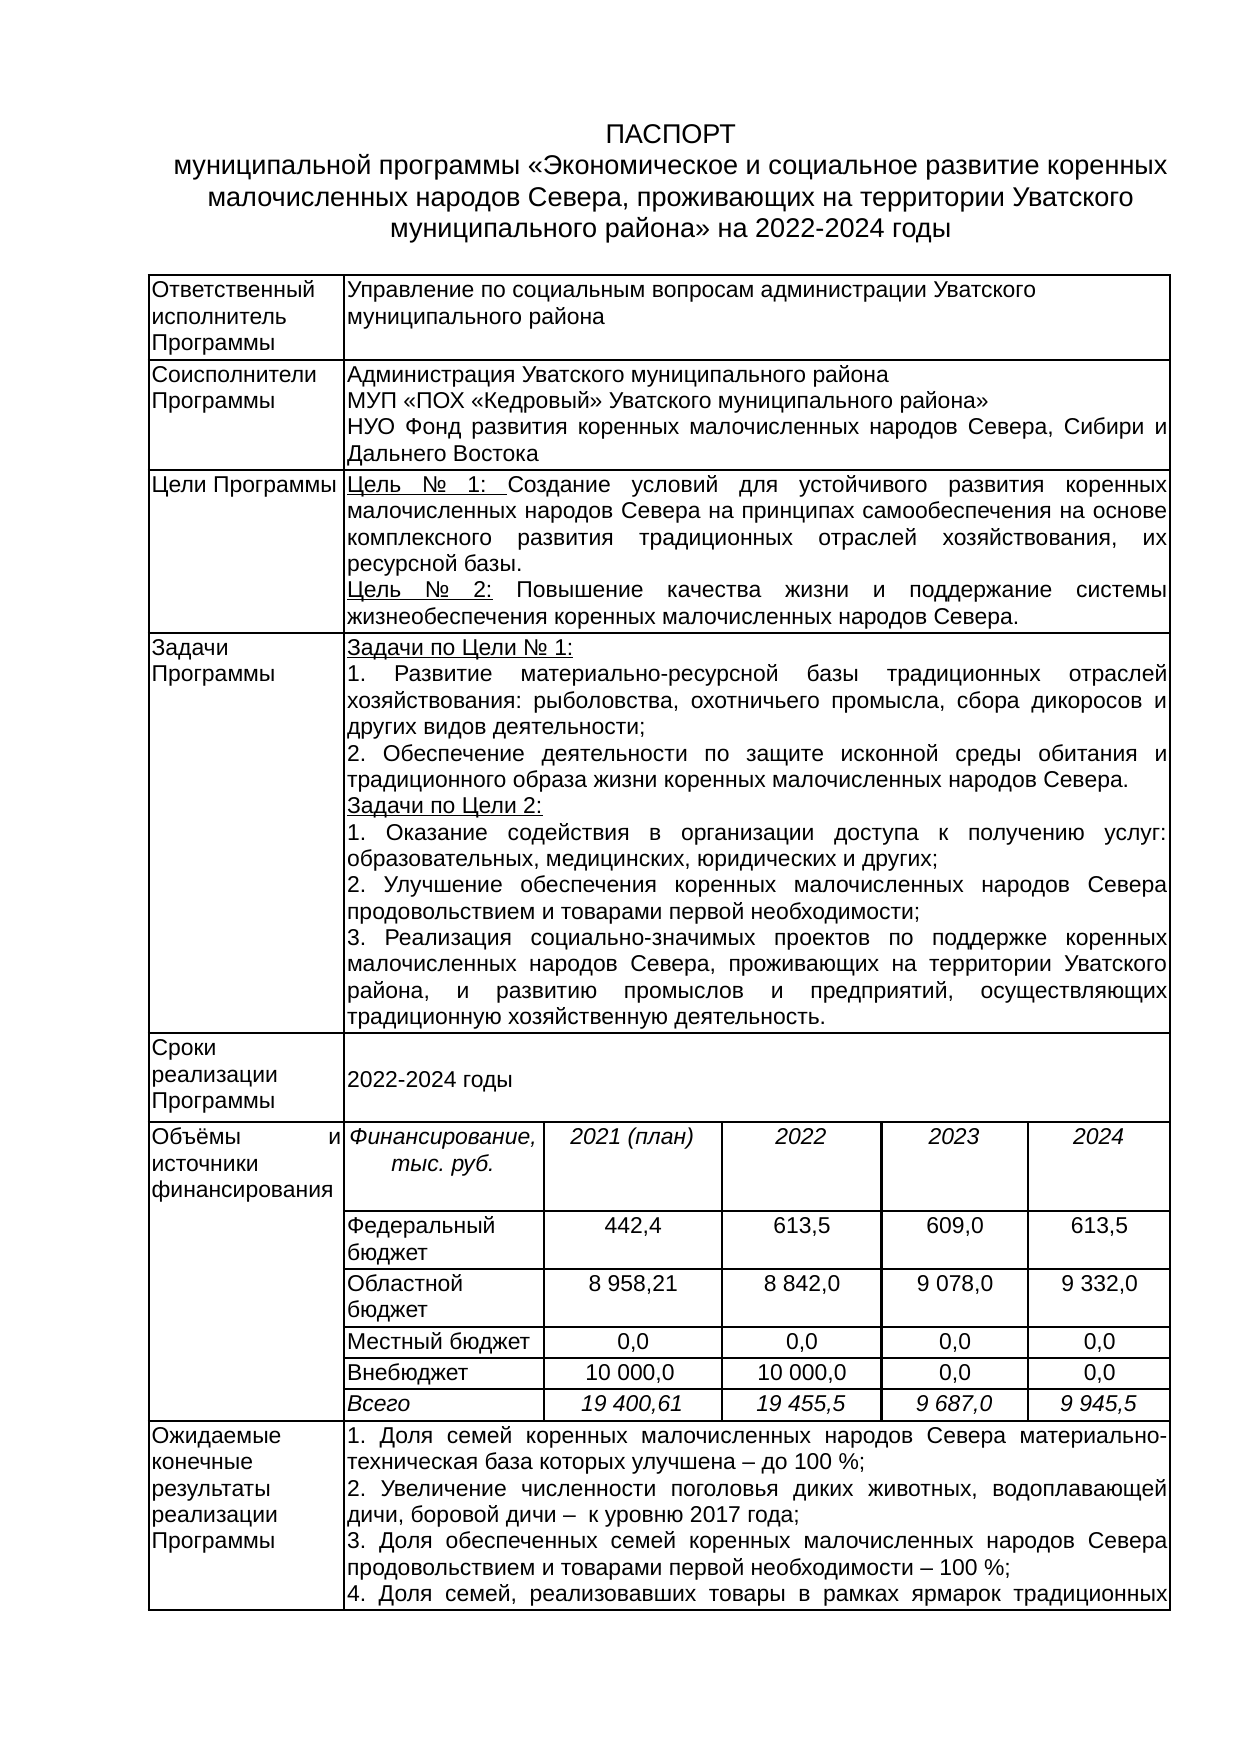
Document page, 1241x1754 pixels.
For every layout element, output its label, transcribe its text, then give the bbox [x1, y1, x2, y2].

table_cell 609,0 [883, 1212, 1027, 1268]
table_cell 0,0 [883, 1359, 1027, 1388]
table_cell Соисполнители Программы [150, 361, 343, 469]
table_cell 0,0 [1029, 1328, 1169, 1357]
table_cell Ожидаемые конечные результаты реализации Программы [150, 1422, 343, 1609]
table_cell Внебюджет [345, 1359, 543, 1388]
table_cell 8 958,21 [545, 1270, 721, 1326]
table_cell 9 945,5 [1029, 1390, 1169, 1420]
table_cell Сроки реализации Программы [150, 1034, 343, 1121]
text муниципальной программы «Экономическое и социальное развитие коренных малочисленных народов Севера, проживающих на территории Уватского муниципального района» на 2022-2024 годы [148, 149, 1193, 243]
table_cell 2021 (план) [545, 1123, 721, 1210]
table_cell Местный бюджет [345, 1328, 543, 1357]
table_cell 613,5 [723, 1212, 880, 1268]
table_cell Задачи по Цели № 1: 1. Развитие материально-ресурсной базы традиционных отраслей хозяйствования: рыболовства, охотничьего промысла, сбора дикоросов и других видов деятельности; 2. Обеспечение деятельности по защите исконной среды обитания и традиционного образа жизни коренных малочисленных народов Севера. Задачи по Цели 2: 1. Оказание содействия в организации доступа к получению услуг: образовательных, медицинских, юридических и других; 2. Улучшение обеспечения коренных малочисленных народов Севера продовольствием и товарами первой необходимости; 3. Реализация социально-значимых проектов по поддержке коренных малочисленных народов Севера, проживающих на территории Уватского района, и развитию промыслов и предприятий, осуществляющих традиционную хозяйственную деятельность. [345, 634, 1169, 1032]
table_cell Всего [345, 1390, 543, 1420]
table_cell 9 332,0 [1029, 1270, 1169, 1326]
table_cell 442,4 [545, 1212, 721, 1268]
table_cell 2022 [723, 1123, 880, 1210]
table_cell 10 000,0 [545, 1359, 721, 1388]
table_cell Задачи Программы [150, 634, 343, 1032]
table_cell 8 842,0 [723, 1270, 880, 1326]
table_cell 0,0 [883, 1328, 1027, 1357]
table_cell 1. Доля семей коренных малочисленных народов Севера материально-техническая база которых улучшена – до 100 %; 2. Увеличение численности поголовья диких животных, водоплавающей дичи, боровой дичи – к уровню 2017 года; 3. Доля обеспеченных семей коренных малочисленных народов Севера продовольствием и товарами первой необходимости – 100 %; 4. Доля семей, реализовавших товары в рамках ярмарок традиционных [345, 1422, 1169, 1609]
table_cell 0,0 [723, 1328, 880, 1357]
table_cell 0,0 [1029, 1359, 1169, 1388]
table_cell 10 000,0 [723, 1359, 880, 1388]
table_cell Цели Программы [150, 471, 343, 632]
table_cell 9 687,0 [883, 1390, 1027, 1420]
table_cell Областной бюджет [345, 1270, 543, 1326]
text ПАСПОРТ [148, 118, 1193, 149]
table_cell Объёмы и источники финансирования [150, 1123, 343, 1420]
table_cell 613,5 [1029, 1212, 1169, 1268]
table_cell 19 455,5 [723, 1390, 880, 1420]
table_cell Федеральный бюджет [345, 1212, 543, 1268]
table_cell 19 400,61 [545, 1390, 721, 1420]
table_cell 0,0 [545, 1328, 721, 1357]
table_cell 2024 [1029, 1123, 1169, 1210]
table_header Ответственный исполнитель Программы [150, 276, 343, 358]
table_cell 9 078,0 [883, 1270, 1027, 1326]
table_cell 2022-2024 годы [345, 1034, 1169, 1121]
table_cell Финансирование, тыс. руб. [345, 1123, 543, 1210]
table_header Управление по социальным вопросам администрации Уватского муниципального района [345, 276, 1169, 358]
table_cell 2023 [883, 1123, 1027, 1210]
table_cell Администрация Уватского муниципального района МУП «ПОХ «Кедровый» Уватского муниципального района» НУО Фонд развития коренных малочисленных народов Севера, Сибири и Дальнего Востока [345, 361, 1169, 469]
table_cell Цель № 1: Создание условий для устойчивого развития коренных малочисленных народов Севера на принципах самообеспечения на основе комплексного развития традиционных отраслей хозяйствования, их ресурсной базы. Цель № 2: Повышение качества жизни и поддержание системы жизнеобеспечения коренных малочисленных народов Севера. [345, 471, 1169, 632]
